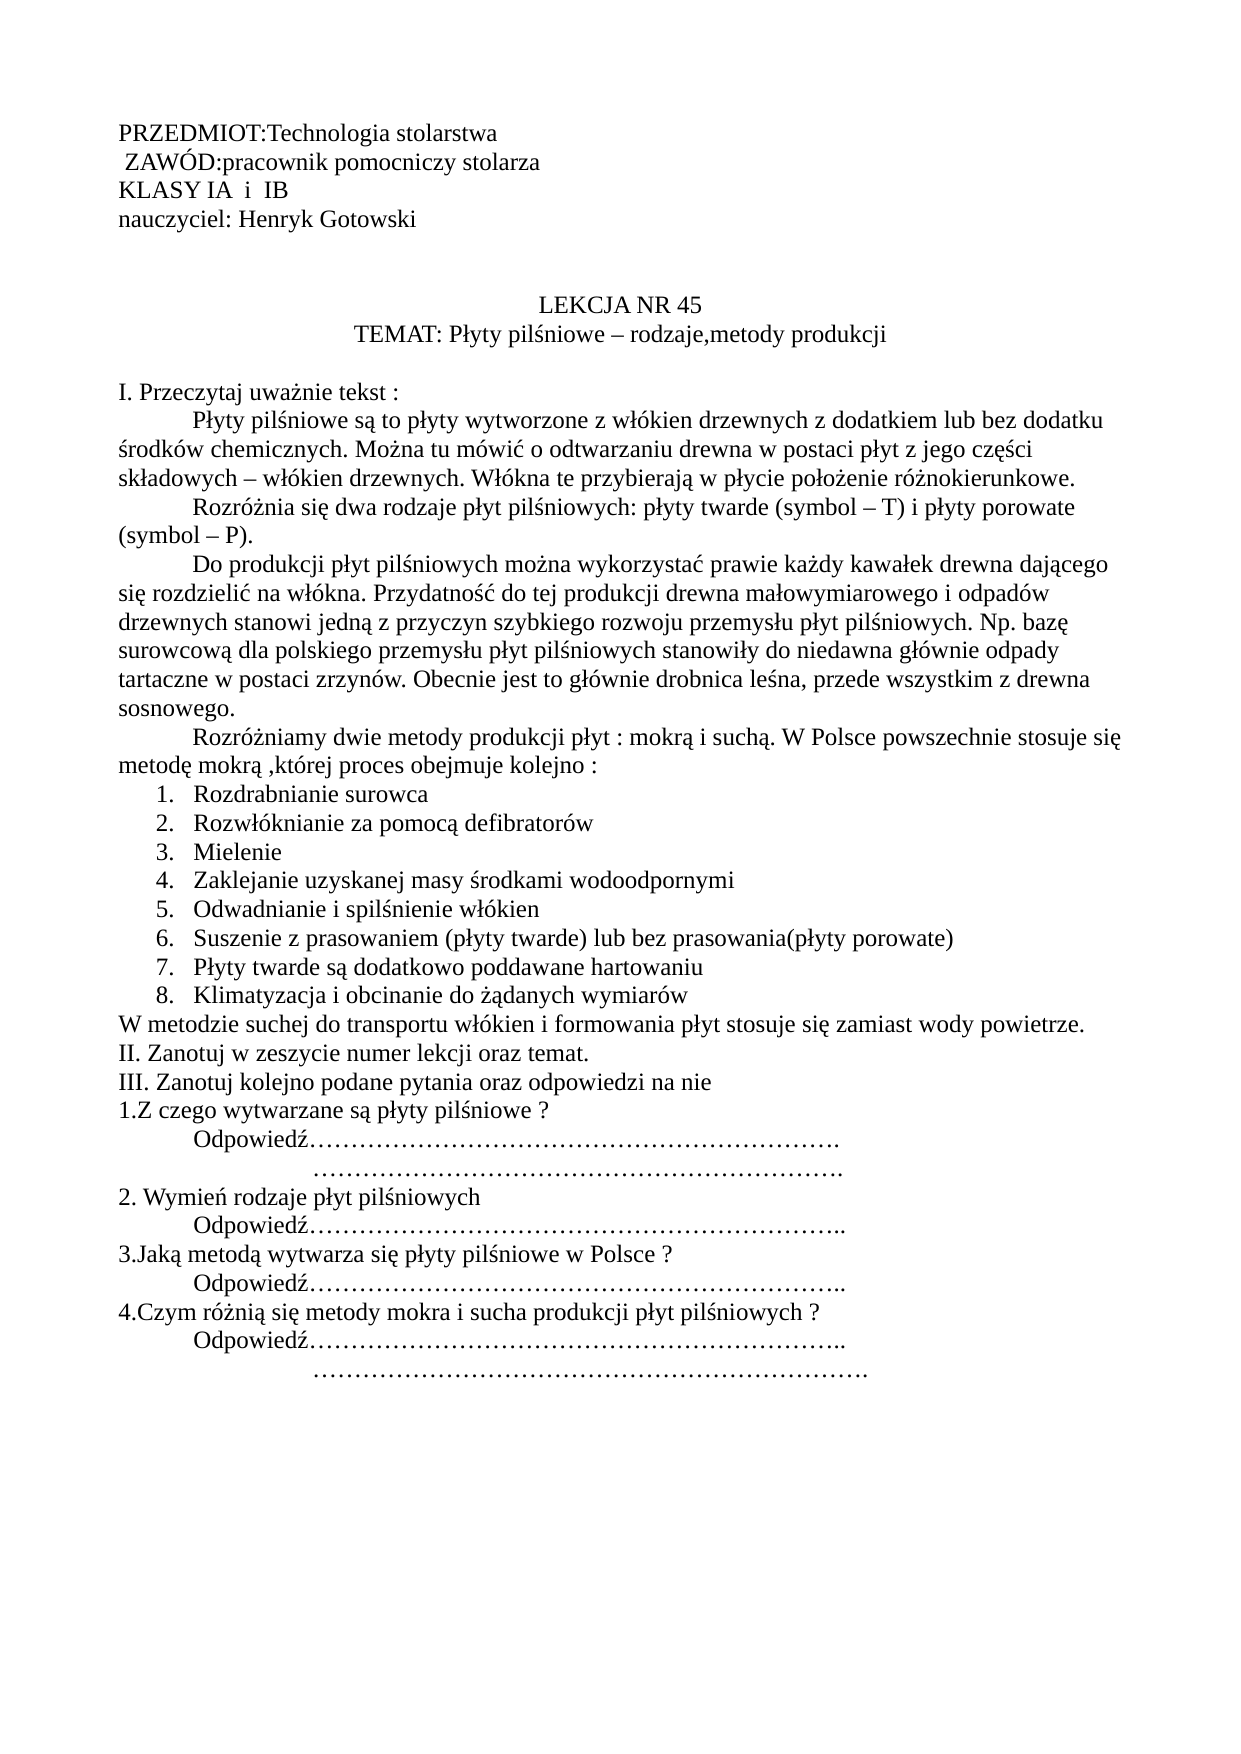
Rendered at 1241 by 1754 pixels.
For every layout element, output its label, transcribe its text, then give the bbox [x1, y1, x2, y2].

text Rozróżnia się dwa rodzaje płyt pilśniowych: płyty twarde (symbol – T) i płyty porowate (symbol – P). [118, 492, 1122, 549]
text 4.Czym różnią się metody mokra i sucha produkcji płyt pilśniowych ? [118, 1297, 1122, 1326]
list Klimatyzacja i obcinanie do żądanych wymiarów [156, 981, 1122, 1009]
text Odpowiedź……………………………………………………….. [118, 1268, 1122, 1297]
text Płyty pilśniowe są to płyty wytworzone z włókien drzewnych z dodatkiem lub bez dodatku środków chemicznych. Można tu mówić o odtwarzaniu drewna w postaci płyt z jego części składowych – włókien drzewnych. Włókna te przybierają w płycie położenie różnokierunkowe. [118, 406, 1122, 492]
text ZAWÓD:pracownik pomocniczy stolarza [118, 147, 1122, 176]
text W metodzie suchej do transportu włókien i formowania płyt stosuje się zamiast wody powietrze. [118, 1009, 1122, 1038]
text …………………………………………………………. [118, 1354, 1122, 1383]
list Zaklejanie uzyskanej masy środkami wodoodpornymi [156, 866, 1122, 894]
text LEKCJA NR 45 [118, 291, 1122, 319]
text nauczyciel: Henryk Gotowski [118, 204, 1122, 233]
list Rozwłóknianie za pomocą defibratorów [156, 808, 1122, 837]
text PRZEDMIOT:Technologia stolarstwa [118, 118, 1122, 147]
text Rozróżniamy dwie metody produkcji płyt : mokrą i suchą. W Polsce powszechnie stosuje się metodę mokrą ,której proces obejmuje kolejno : [118, 722, 1122, 779]
text I. Przeczytaj uważnie tekst : [118, 377, 1122, 406]
text 2. Wymień rodzaje płyt pilśniowych [118, 1182, 1122, 1211]
list Płyty twarde są dodatkowo poddawane hartowaniu [156, 952, 1122, 981]
text ………………………………………………………. [118, 1153, 1122, 1182]
list Rozdrabnianie surowca [156, 779, 1122, 808]
list Odwadnianie i spilśnienie włókien [156, 894, 1122, 923]
text TEMAT: Płyty pilśniowe – rodzaje,metody produkcji [118, 319, 1122, 348]
text III. Zanotuj kolejno podane pytania oraz odpowiedzi na nie [118, 1067, 1122, 1096]
text II. Zanotuj w zeszycie numer lekcji oraz temat. [118, 1038, 1122, 1067]
text Odpowiedź……………………………………………………….. [118, 1326, 1122, 1354]
text 1.Z czego wytwarzane są płyty pilśniowe ? [118, 1096, 1122, 1124]
text 3.Jaką metodą wytwarza się płyty pilśniowe w Polsce ? [118, 1239, 1122, 1268]
list Mielenie [156, 837, 1122, 866]
text Odpowiedź……………………………………………………….. [118, 1211, 1122, 1239]
text Odpowiedź………………………………………………………. [118, 1124, 1122, 1153]
text KLASY IA i IB [118, 176, 1122, 204]
list Suszenie z prasowaniem (płyty twarde) lub bez prasowania(płyty porowate) [156, 923, 1122, 952]
text Do produkcji płyt pilśniowych można wykorzystać prawie każdy kawałek drewna dającego się rozdzielić na włókna. Przydatność do tej produkcji drewna małowymiarowego i odpadów drzewnych stanowi jedną z przyczyn szybkiego rozwoju przemysłu płyt pilśniowych. Np. bazę surowcową dla polskiego przemysłu płyt pilśniowych stanowiły do niedawna głównie odpady tartaczne w postaci zrzynów. Obecnie jest to głównie drobnica leśna, przede wszystkim z drewna sosnowego. [118, 549, 1122, 722]
